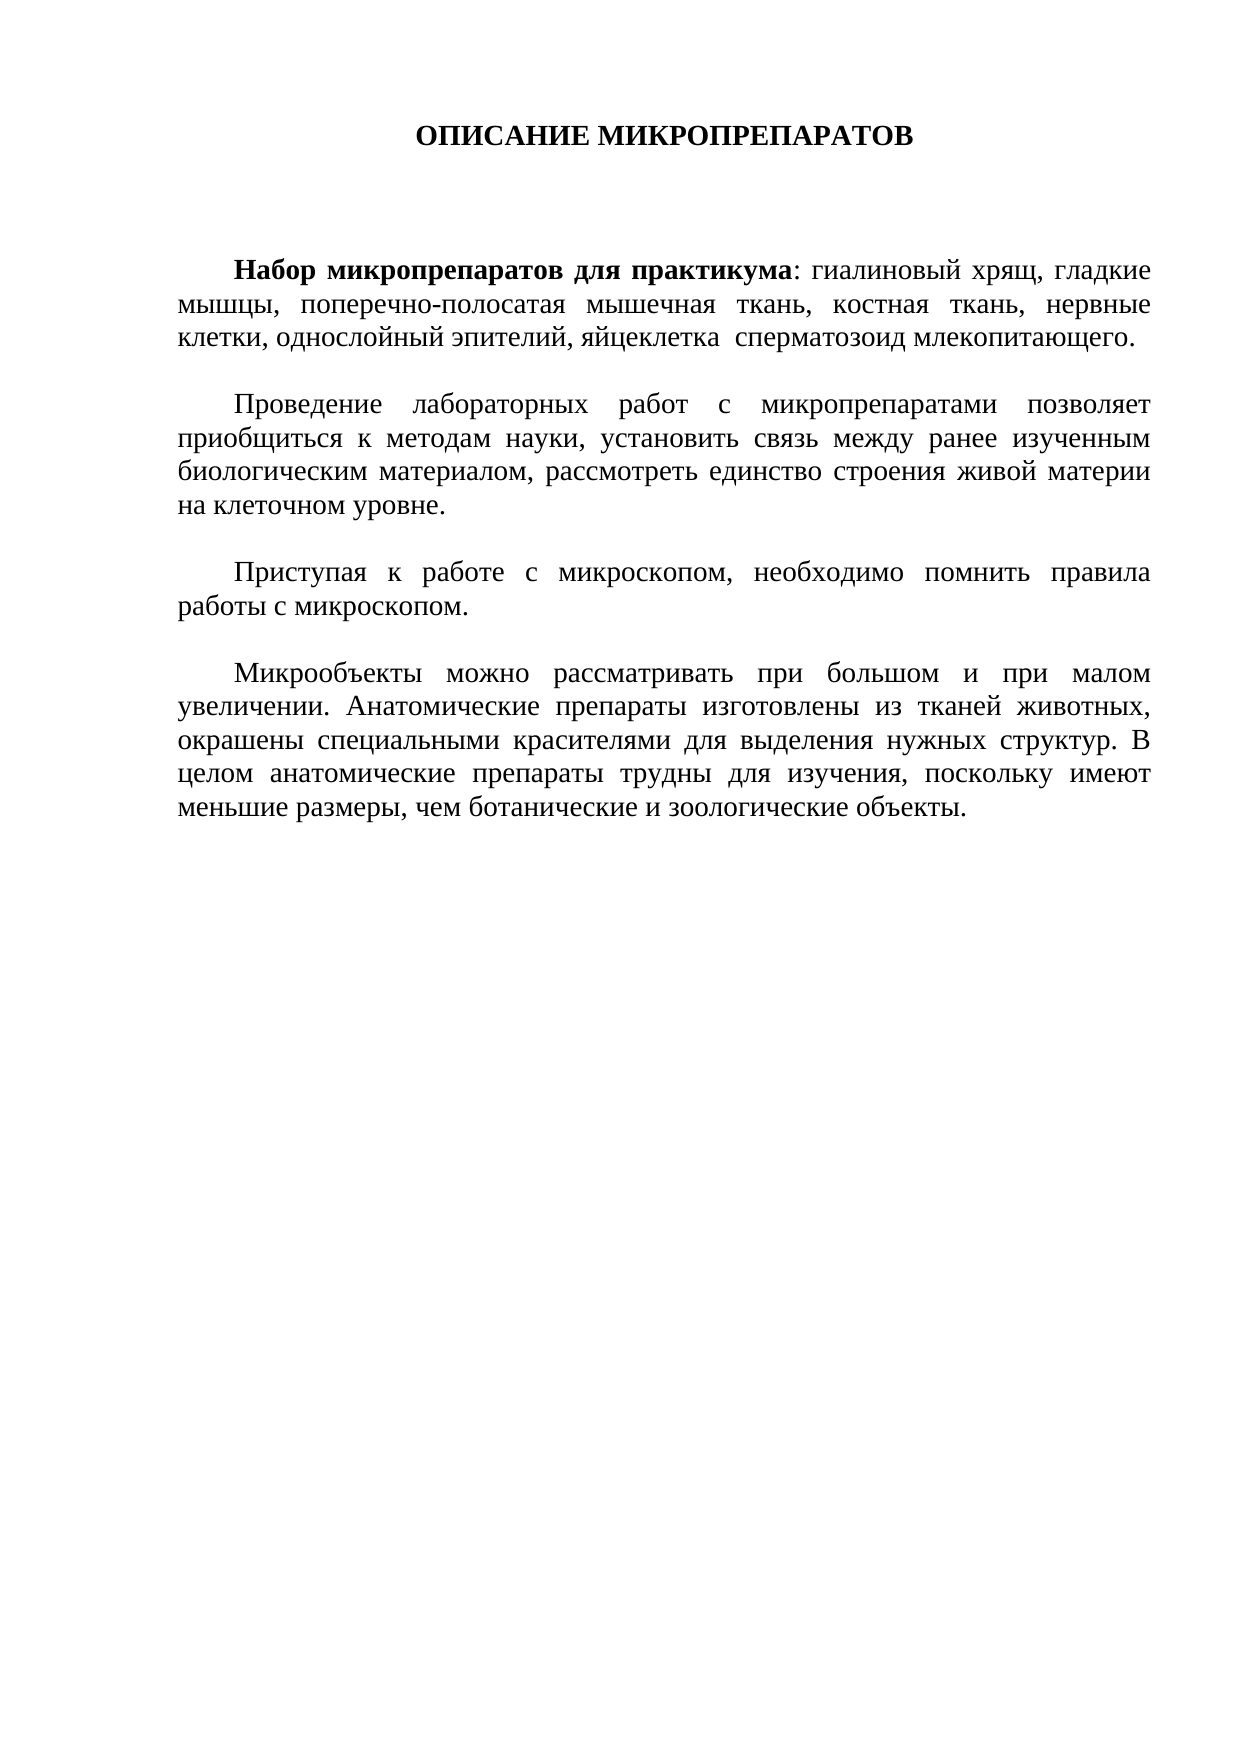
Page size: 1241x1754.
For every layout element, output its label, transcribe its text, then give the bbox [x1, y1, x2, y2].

text Приступая к работе с микроскопом, необходимо помнить правила работы с микроскопом. [177, 554, 1152, 621]
text Набор микропрепаратов для практикума: гиалиновый хрящ, гладкие мышцы, поперечно-полосатая мышечная ткань, костная ткань, нервные клетки, однослойный эпителий, яйцеклетка сперматозоид млекопитающего. [177, 252, 1152, 353]
text Проведение лабораторных работ с микропрепаратами позволяет приобщиться к методам науки, установить связь между ранее изученным биологическим материалом, рассмотреть единство строения живой материи на клеточном уровне. [177, 386, 1152, 521]
text ОПИСАНИЕ МИКРОПРЕПАРАТОВ [177, 118, 1152, 152]
text Микрообъекты можно рассматривать при большом и при малом увеличении. Анатомические препараты изготовлены из тканей животных, окрашены специальными красителями для выделения нужных структур. В целом анатомические препараты трудны для изучения, поскольку имеют меньшие размеры, чем ботанические и зоологические объекты. [177, 655, 1152, 822]
